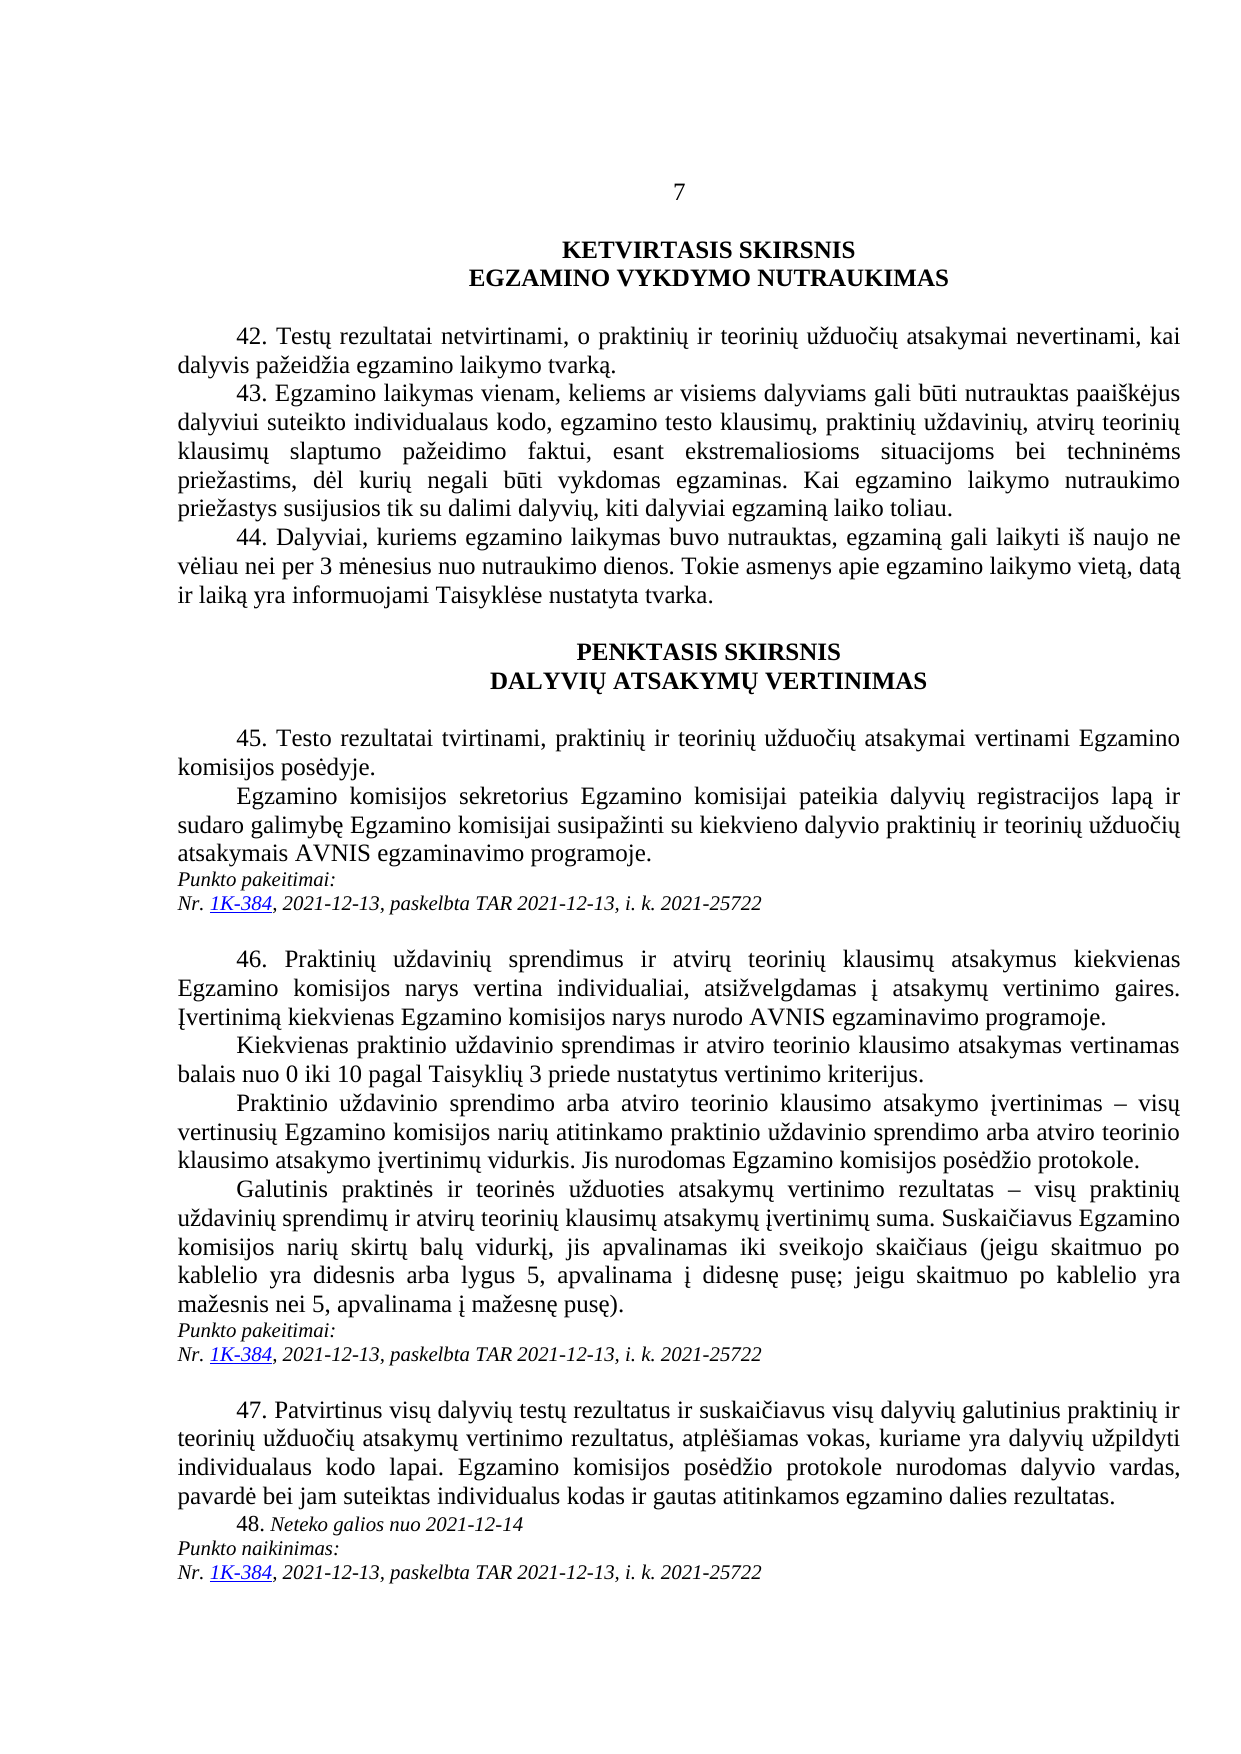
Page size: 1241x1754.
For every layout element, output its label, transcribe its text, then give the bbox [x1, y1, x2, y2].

text 45. Testo rezultatai tvirtinami, praktinių ir teorinių užduočių atsakymai vertinami Egzamino komisijos posėdyje. [177, 723, 1181, 781]
text Punkto naikinimas: [177, 1536, 1181, 1560]
text 47. Patvirtinus visų dalyvių testų rezultatus ir suskaičiavus visų dalyvių galutinius praktinių ir teorinių užduočių atsakymų vertinimo rezultatus, atplėšiamas vokas, kuriame yra dalyvių užpildyti individualaus kodo lapai. Egzamino komisijos posėdžio protokole nurodomas dalyvio vardas, pavardė bei jam suteiktas individualus kodas ir gautas atitinkamos egzamino dalies rezultatas. [177, 1395, 1181, 1510]
text Punkto pakeitimai: [177, 1318, 1181, 1342]
text DALYVIŲ ATSAKYMŲ VERTINIMAS [177, 666, 1181, 695]
text Nr. 1K-384, 2021-12-13, paskelbta TAR 2021-12-13, i. k. 2021-25722 [177, 891, 1181, 915]
text Kiekvienas praktinio uždavinio sprendimas ir atviro teorinio klausimo atsakymas vertinamas balais nuo 0 iki 10 pagal Taisyklių 3 priede nustatytus vertinimo kriterijus. [177, 1030, 1181, 1088]
text Nr. 1K-384, 2021-12-13, paskelbta TAR 2021-12-13, i. k. 2021-25722 [177, 1342, 1181, 1366]
text 43. Egzamino laikymas vienam, keliems ar visiems dalyviams gali būti nutrauktas paaiškėjus dalyviui suteikto individualaus kodo, egzamino testo klausimų, praktinių uždavinių, atvirų teorinių klausimų slaptumo pažeidimo faktui, esant ekstremaliosioms situacijoms bei techninėms priežastims, dėl kurių negali būti vykdomas egzaminas. Kai egzamino laikymo nutraukimo priežastys susijusios tik su dalimi dalyvių, kiti dalyviai egzaminą laiko toliau. [177, 378, 1181, 522]
text 46. Praktinių uždavinių sprendimus ir atvirų teorinių klausimų atsakymus kiekvienas Egzamino komisijos narys vertina individualiai, atsižvelgdamas į atsakymų vertinimo gaires. Įvertinimą kiekvienas Egzamino komisijos narys nurodo AVNIS egzaminavimo programoje. [177, 944, 1181, 1030]
text Nr. 1K-384, 2021-12-13, paskelbta TAR 2021-12-13, i. k. 2021-25722 [177, 1560, 1181, 1584]
text Praktinio uždavinio sprendimo arba atviro teorinio klausimo atsakymo įvertinimas – visų vertinusių Egzamino komisijos narių atitinkamo praktinio uždavinio sprendimo arba atviro teorinio klausimo atsakymo įvertinimų vidurkis. Jis nurodomas Egzamino komisijos posėdžio protokole. [177, 1088, 1181, 1174]
text Punkto pakeitimai: [177, 867, 1181, 891]
text 44. Dalyviai, kuriems egzamino laikymas buvo nutrauktas, egzaminą gali laikyti iš naujo ne vėliau nei per 3 mėnesius nuo nutraukimo dienos. Tokie asmenys apie egzamino laikymo vietą, datą ir laiką yra informuojami Taisyklėse nustatyta tvarka. [177, 522, 1181, 608]
text EGZAMINO VYKDYMO NUTRAUKIMAS [177, 263, 1181, 292]
text KETVIRTASIS SKIRSNIS [177, 235, 1181, 263]
text PENKTASIS SKIRSNIS [177, 637, 1181, 666]
text 42. Testų rezultatai netvirtinami, o praktinių ir teorinių užduočių atsakymai nevertinami, kai dalyvis pažeidžia egzamino laikymo tvarką. [177, 321, 1181, 378]
text Galutinis praktinės ir teorinės užduoties atsakymų vertinimo rezultatas – visų praktinių uždavinių sprendimų ir atvirų teorinių klausimų atsakymų įvertinimų suma. Suskaičiavus Egzamino komisijos narių skirtų balų vidurkį, jis apvalinamas iki sveikojo skaičiaus (jeigu skaitmuo po kablelio yra didesnis arba lygus 5, apvalinama į didesnę pusę; jeigu skaitmuo po kablelio yra mažesnis nei 5, apvalinama į mažesnę pusę). [177, 1174, 1181, 1318]
text 48. Neteko galios nuo 2021-12-14 [177, 1510, 1181, 1536]
text Egzamino komisijos sekretorius Egzamino komisijai pateikia dalyvių registracijos lapą ir sudaro galimybę Egzamino komisijai susipažinti su kiekvieno dalyvio praktinių ir teorinių užduočių atsakymais AVNIS egzaminavimo programoje. [177, 781, 1181, 867]
